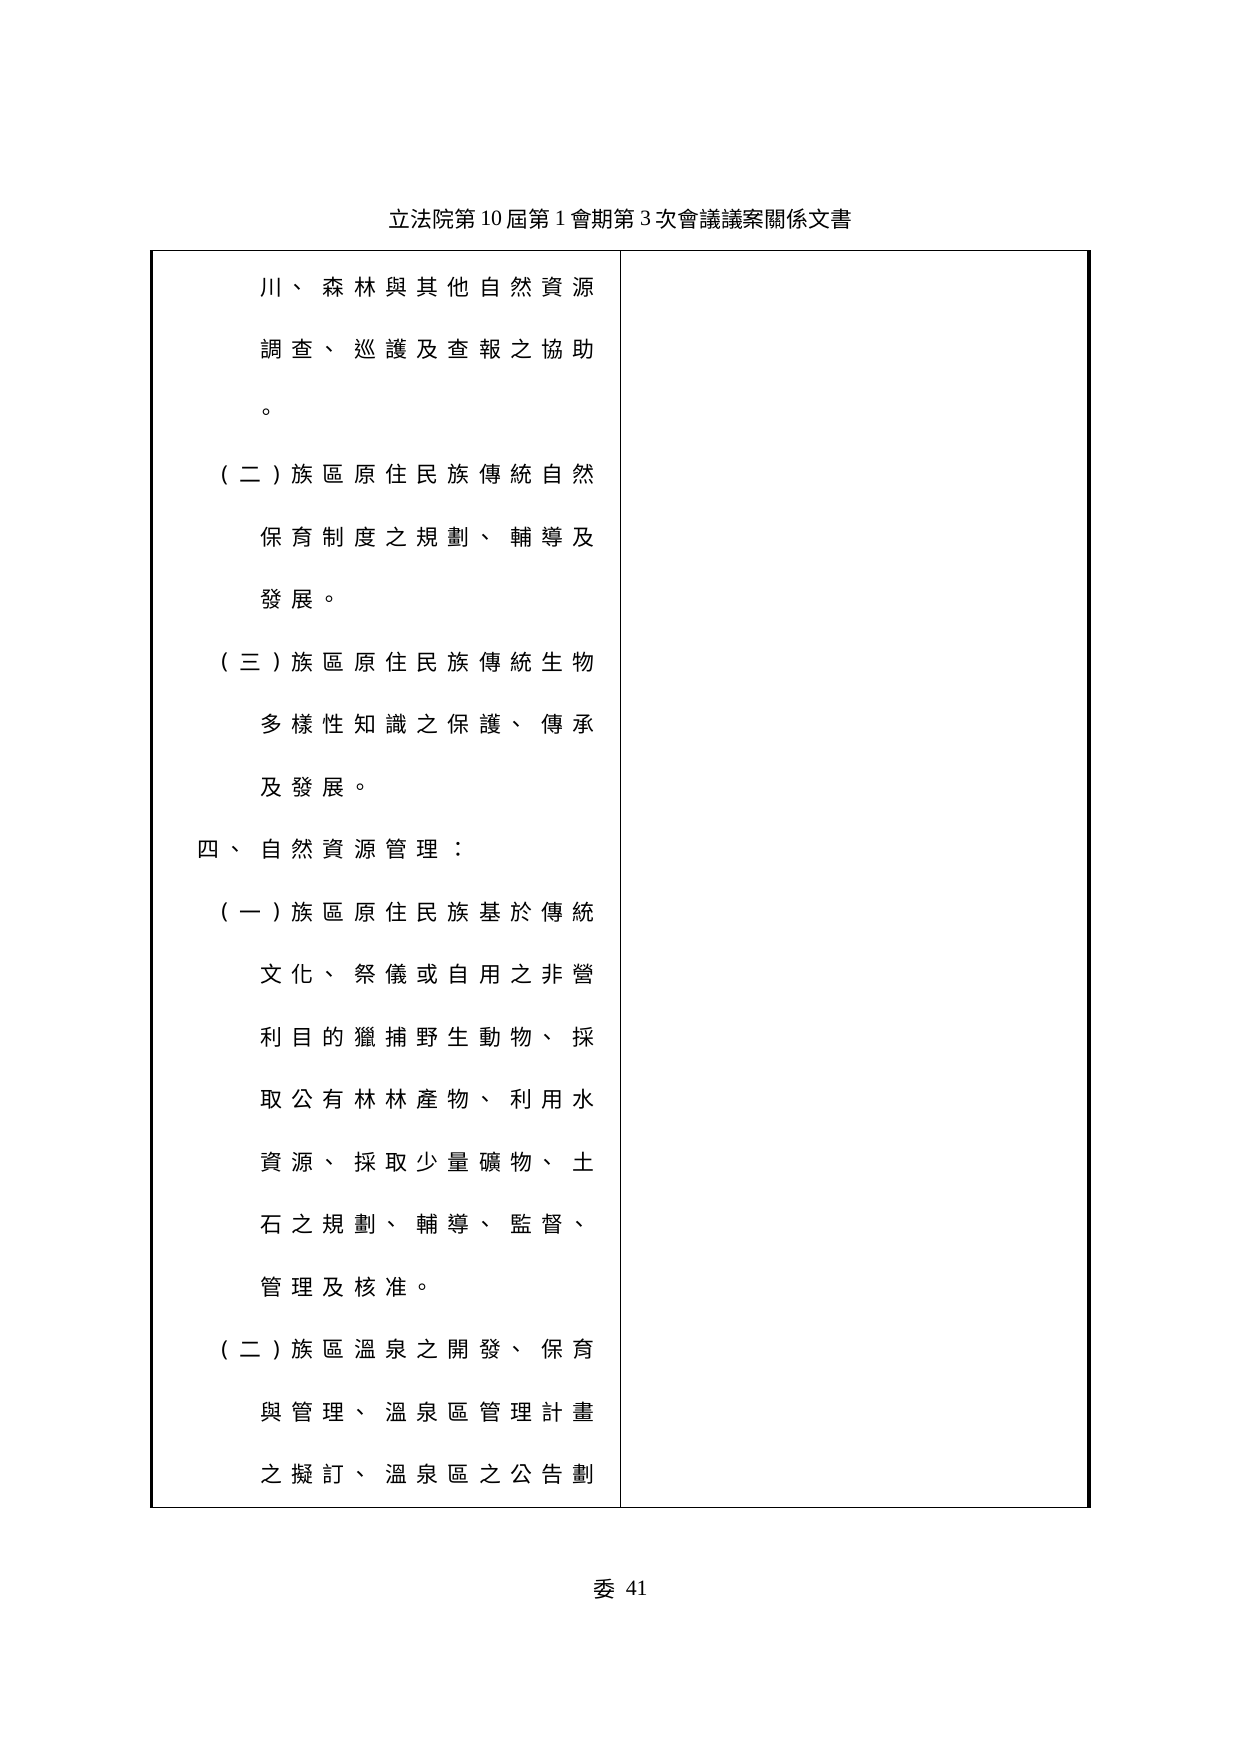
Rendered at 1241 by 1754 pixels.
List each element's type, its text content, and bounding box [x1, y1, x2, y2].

table_cell [621, 251, 1087, 1507]
table_cell 川、森林與其他自然資源調查、巡護及查報之協助。 (二)族區原住民族傳統自然保育制度之規劃、輔導及發展。 (三)族區原住民族傳統生物多樣性知識之保護、傳承及發展。 四、自然資源管理： (一)族區原住民族基於傳統文化、祭儀或自用之非營利目的獵捕野生動物、採取公有林林產物、利用水資源、採取少量礦物、土石之規劃、輔導、監督、管理及核准。 (二)族區溫泉之開發、保育與管理、溫泉區管理計畫之擬訂、溫泉區之公告劃 [153, 251, 620, 1507]
